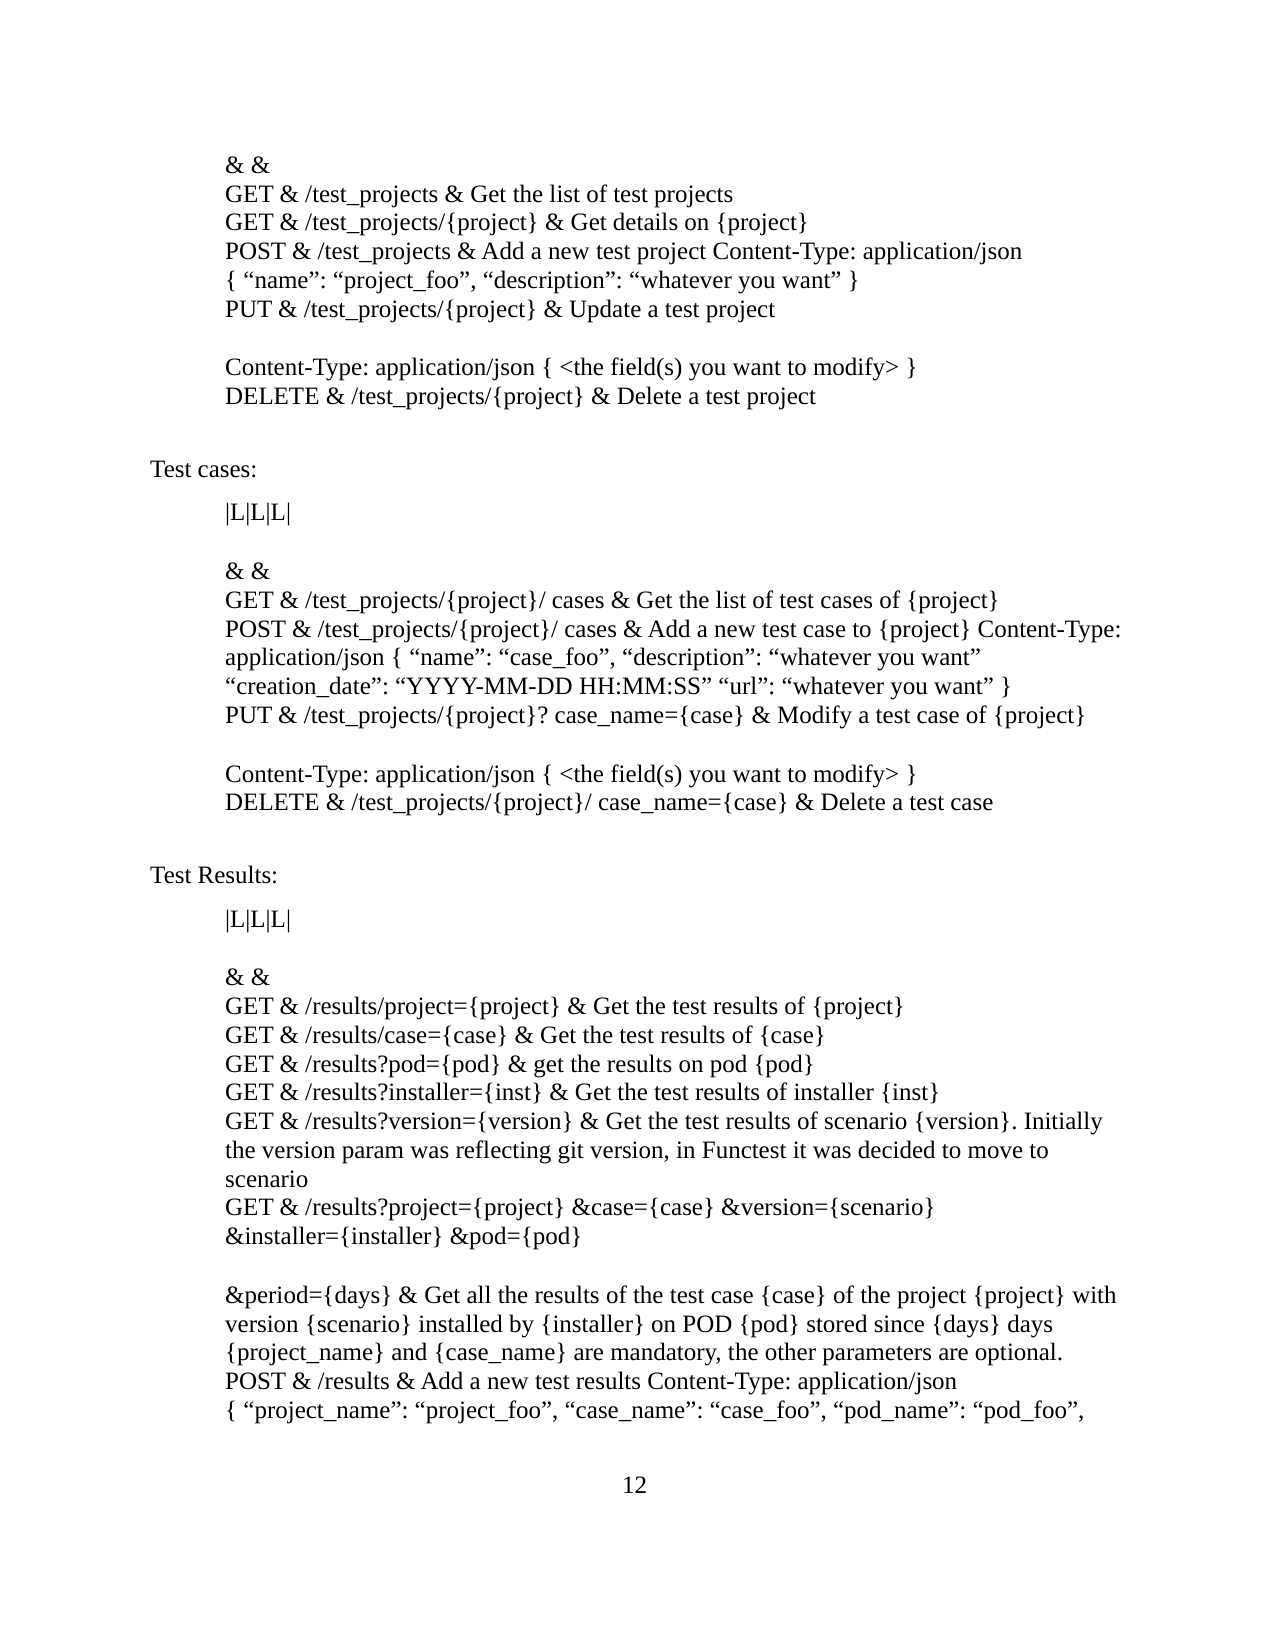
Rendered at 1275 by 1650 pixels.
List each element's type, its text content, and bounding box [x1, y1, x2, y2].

text Content-Type: application/json { <the field(s) you want to modify> } DELETE & /test_projects/{project} & Delete a test project [225, 352, 1125, 439]
text |L|L|L| [225, 497, 1125, 526]
text &period={days} & Get all the results of the test case {case} of the project {project} with version {scenario} installed by {installer} on POD {pod} stored since {days} days {project_name} and {case_name} are mandatory, the other parameters are optional. POST & /results & Add a new test results Content-Type: application/json { “project_name”: “project_foo”, “case_name”: “case_foo”, “pod_name”: “pod_foo”, [225, 1280, 1125, 1424]
text & & GET & /test_projects & Get the list of test projects GET & /test_projects/{project} & Get details on {project} POST & /test_projects & Add a new test project Content-Type: application/json { “name”: “project_foo”, “description”: “whatever you want” } PUT & /test_projects/{project} & Update a test project [225, 150, 1125, 322]
text Content-Type: application/json { <the field(s) you want to modify> } DELETE & /test_projects/{project}/ case_name={case} & Delete a test case [225, 759, 1125, 845]
text Test cases: [150, 454, 1125, 482]
text & & GET & /results/project={project} & Get the test results of {project} GET & /results/case={case} & Get the test results of {case} GET & /results?pod={pod} & get the results on pod {pod} GET & /results?installer={inst} & Get the test results of installer {inst} GET & /results?version={version} & Get the test results of scenario {version}. Initially the version param was reflecting git version, in Functest it was decided to move to scenario GET & /results?project={project} &case={case} &version={scenario} &installer={installer} &pod={pod} [225, 962, 1125, 1250]
text & & GET & /test_projects/{project}/ cases & Get the list of test cases of {project} POST & /test_projects/{project}/ cases & Add a new test case to {project} Content-Type: application/json { “name”: “case_foo”, “description”: “whatever you want” “creation_date”: “YYYY-MM-DD HH:MM:SS” “url”: “whatever you want” } PUT & /test_projects/{project}? case_name={case} & Modify a test case of {project} [225, 556, 1125, 729]
text |L|L|L| [225, 904, 1125, 932]
text Test Results: [150, 860, 1125, 889]
